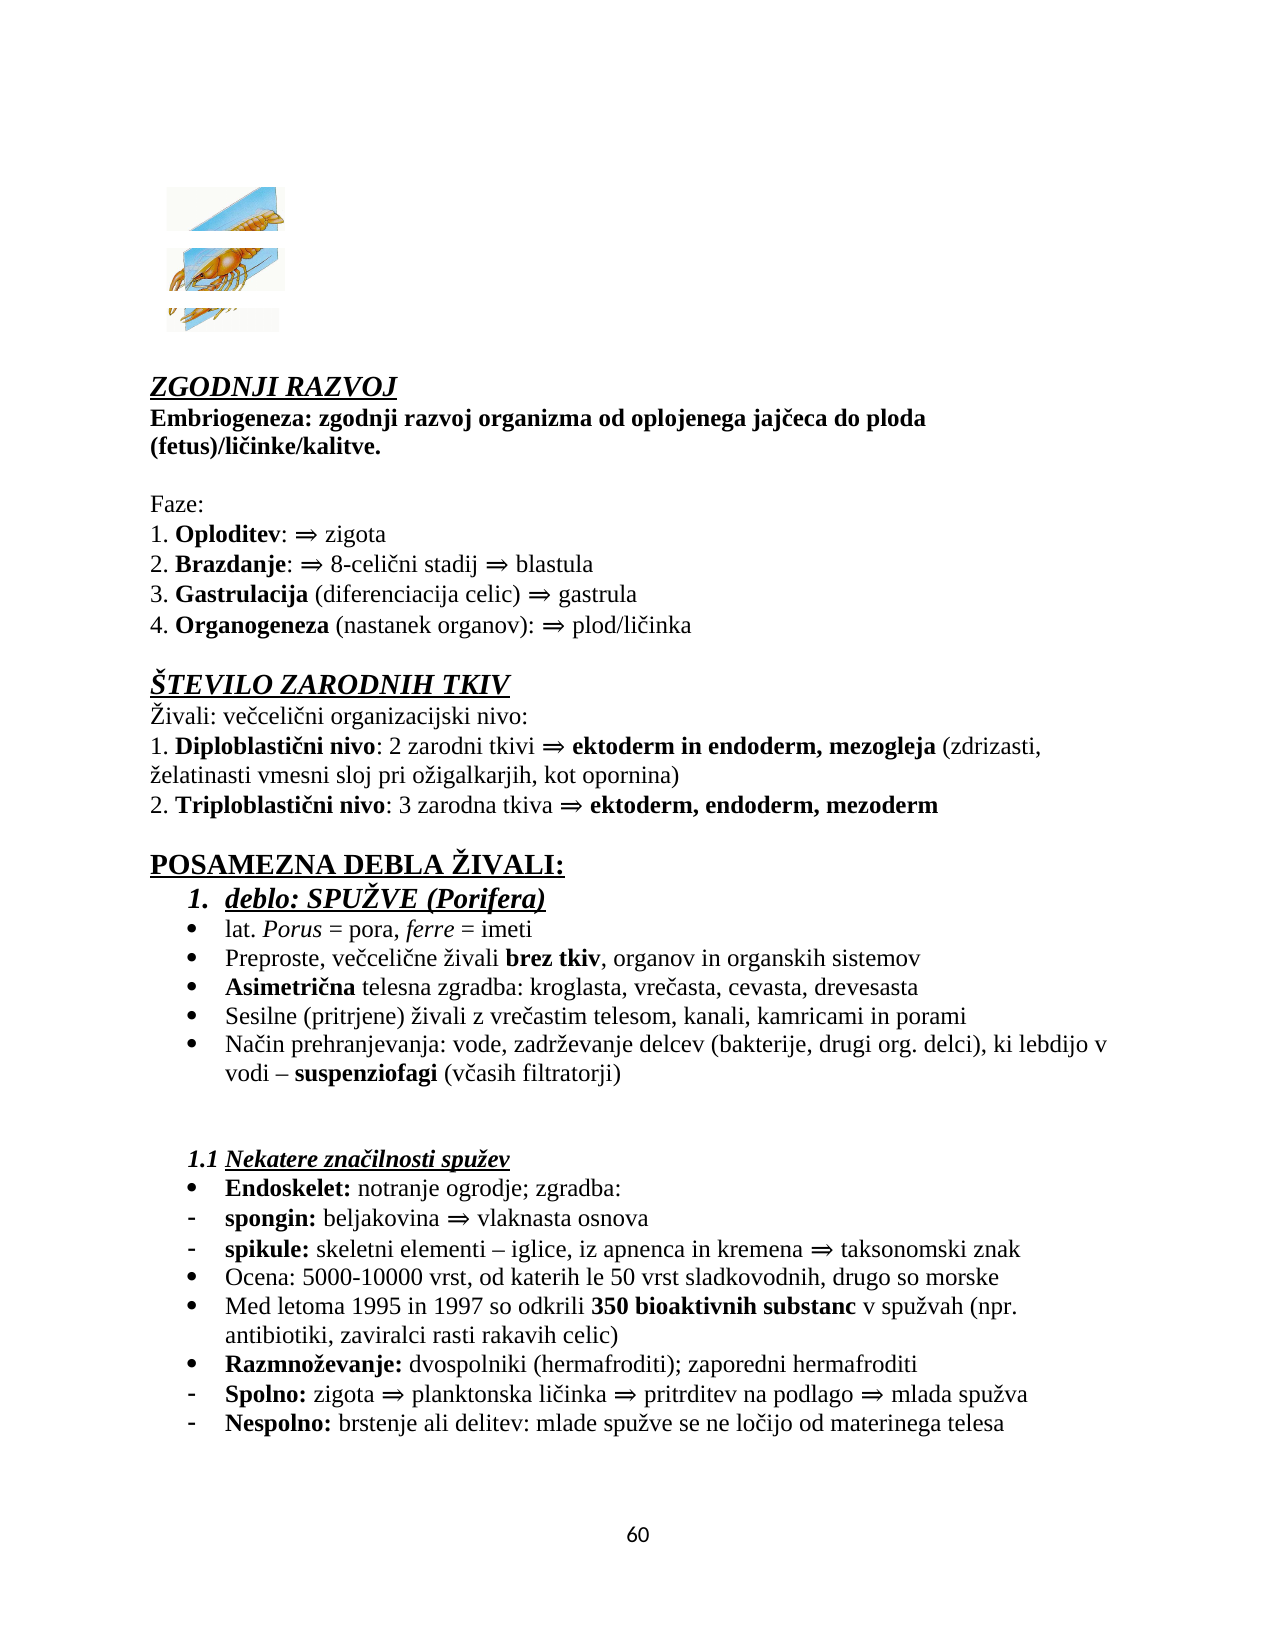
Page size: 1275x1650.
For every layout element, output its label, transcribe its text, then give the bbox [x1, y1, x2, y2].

list Način prehranjevanja: vode, zadrževanje delcev (bakterije, drugi org. delci), ki lebdijo v vodi – suspenziofagi (včasih filtratorji) [187, 1029, 1125, 1087]
list Sesilne (pritrjene) živali z vrečastim telesom, kanali, kamricami in porami [187, 1001, 1125, 1029]
list spikule: skeletni elementi – iglice, iz apnenca in kremena ⇒ taksonomski znak [187, 1232, 1125, 1262]
text 2. Triploblastični nivo: 3 zarodna tkiva ⇒ ektoderm, endoderm, mezoderm [150, 788, 1125, 819]
list Ocena: 5000-10000 vrst, od katerih le 50 vrst sladkovodnih, drugo so morske [187, 1262, 1125, 1291]
text Živali: večcelični organizacijski nivo: [150, 701, 1125, 729]
text ŠTEVILO ZARODNIH TKIV [150, 667, 1125, 701]
text 1. Oploditev: ⇒ zigota [150, 518, 1125, 548]
text Faze: [150, 489, 1125, 518]
text POSAMEZNA DEBLA ŽIVALI: [150, 847, 1125, 881]
text 4. Organogeneza (nastanek organov): ⇒ plod/ličinka [150, 608, 1125, 638]
list Spolno: zigota ⇒ planktonska ličinka ⇒ pritrditev na podlago ⇒ mlada spužva [187, 1377, 1125, 1408]
text 3. Gastrulacija (diferenciacija celic) ⇒ gastrula [150, 578, 1125, 608]
list Endoskelet: notranje ogrodje; zgradba: [187, 1173, 1125, 1202]
text 2. Brazdanje: ⇒ 8-celični stadij ⇒ blastula [150, 548, 1125, 578]
text Embriogeneza: zgodnji razvoj organizma od oplojenega jajčeca do ploda (fetus)/ličinke/kalitve. [150, 403, 1125, 460]
list Nespolno: brstenje ali delitev: mlade spužve se ne ločijo od materinega telesa [187, 1408, 1125, 1436]
text 1. Diploblastični nivo: 2 zarodni tkivi ⇒ ektoderm in endoderm, mezogleja (zdrizasti, želatinasti vmesni sloj pri ožigalkarjih, kot opornina) [150, 729, 1125, 788]
list deblo: SPUŽVE (Porifera) [187, 881, 1125, 914]
list Med letoma 1995 in 1997 so odkrili 350 bioaktivnih substanc v spužvah (npr. antibiotiki, zaviralci rasti rakavih celic) [187, 1291, 1125, 1349]
text ZGODNJI RAZVOJ [150, 369, 1125, 403]
list lat. Porus = pora, ferre = imeti [187, 914, 1125, 943]
list spongin: beljakovina ⇒ vlaknasta osnova [187, 1202, 1125, 1232]
list Razmnoževanje: dvospolniki (hermafroditi); zaporedni hermafroditi [187, 1349, 1125, 1377]
list Nekatere značilnosti spužev [187, 1144, 1125, 1173]
list Asimetrična telesna zgradba: kroglasta, vrečasta, cevasta, drevesasta [187, 972, 1125, 1001]
list Preproste, večcelične živali brez tkiv, organov in organskih sistemov [187, 943, 1125, 972]
